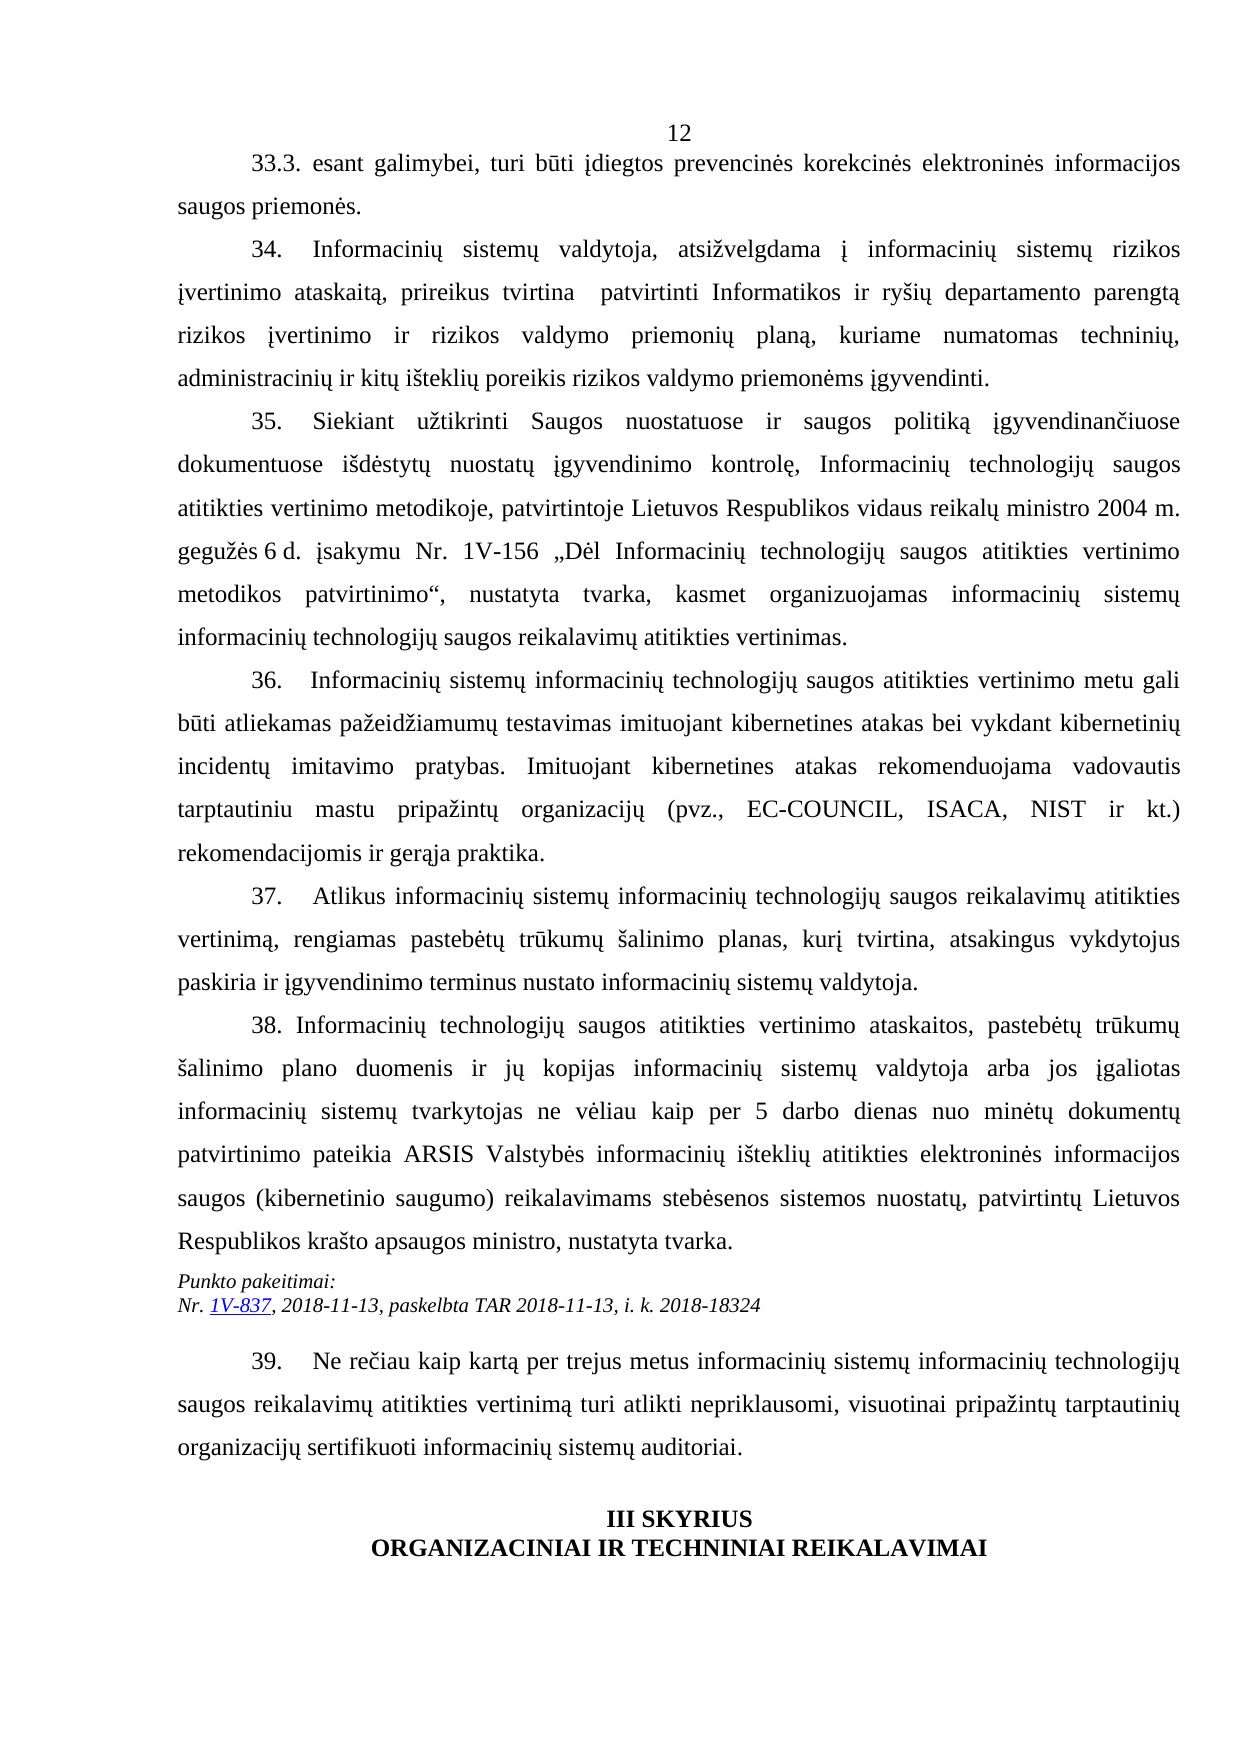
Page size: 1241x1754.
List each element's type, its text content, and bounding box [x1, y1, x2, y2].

text 38. Informacinių technologijų saugos atitikties vertinimo ataskaitos, pastebėtų trūkumų šalinimo plano duomenis ir jų kopijas informacinių sistemų valdytoja arba jos įgaliotas informacinių sistemų tvarkytojas ne vėliau kaip per 5 darbo dienas nuo minėtų dokumentų patvirtinimo pateikia ARSIS Valstybės informacinių išteklių atitikties elektroninės informacijos saugos (kibernetinio saugumo) reikalavimams stebėsenos sistemos nuostatų, patvirtintų Lietuvos Respublikos krašto apsaugos ministro, nustatyta tvarka. [177, 1010, 1181, 1254]
text 33.3. esant galimybei, turi būti įdiegtos prevencinės korekcinės elektroninės informacijos saugos priemonės. [177, 148, 1181, 219]
text ORGANIZACINIAI IR TECHNINIAI REIKALAVIMAI [177, 1533, 1181, 1561]
text 37. Atlikus informacinių sistemų informacinių technologijų saugos reikalavimų atitikties vertinimą, rengiamas pastebėtų trūkumų šalinimo planas, kurį tvirtina, atsakingus vykdytojus paskiria ir įgyvendinimo terminus nustato informacinių sistemų valdytoja. [177, 881, 1181, 996]
text III skyrius [177, 1504, 1181, 1533]
text 39. Ne rečiau kaip kartą per trejus metus informacinių sistemų informacinių technologijų saugos reikalavimų atitikties vertinimą turi atlikti nepriklausomi, visuotinai pripažintų tarptautinių organizacijų sertifikuoti informacinių sistemų auditoriai. [177, 1346, 1181, 1461]
text 34. Informacinių sistemų valdytoja, atsižvelgdama į informacinių sistemų rizikos įvertinimo ataskaitą, prireikus tvirtina patvirtinti Informatikos ir ryšių departamento parengtą rizikos įvertinimo ir rizikos valdymo priemonių planą, kuriame numatomas techninių, administracinių ir kitų išteklių poreikis rizikos valdymo priemonėms įgyvendinti. [177, 234, 1181, 392]
text 36. Informacinių sistemų informacinių technologijų saugos atitikties vertinimo metu gali būti atliekamas pažeidžiamumų testavimas imituojant kibernetines atakas bei vykdant kibernetinių incidentų imitavimo pratybas. Imituojant kibernetines atakas rekomenduojama vadovautis tarptautiniu mastu pripažintų organizacijų (pvz., EC-COUNCIL, ISACA, NIST ir kt.) rekomendacijomis ir gerąja praktika. [177, 665, 1181, 866]
text 35. Siekiant užtikrinti Saugos nuostatuose ir saugos politiką įgyvendinančiuose dokumentuose išdėstytų nuostatų įgyvendinimo kontrolę, Informacinių technologijų saugos atitikties vertinimo metodikoje, patvirtintoje Lietuvos Respublikos vidaus reikalų ministro 2004 m. gegužės 6 d. įsakymu Nr. 1V-156 „Dėl Informacinių technologijų saugos atitikties vertinimo metodikos patvirtinimo“, nustatyta tvarka, kasmet organizuojamas informacinių sistemų informacinių technologijų saugos reikalavimų atitikties vertinimas. [177, 406, 1181, 651]
text Punkto pakeitimai: [177, 1269, 1181, 1293]
text Nr. 1V-837, 2018-11-13, paskelbta TAR 2018-11-13, i. k. 2018-18324 [177, 1293, 1181, 1317]
